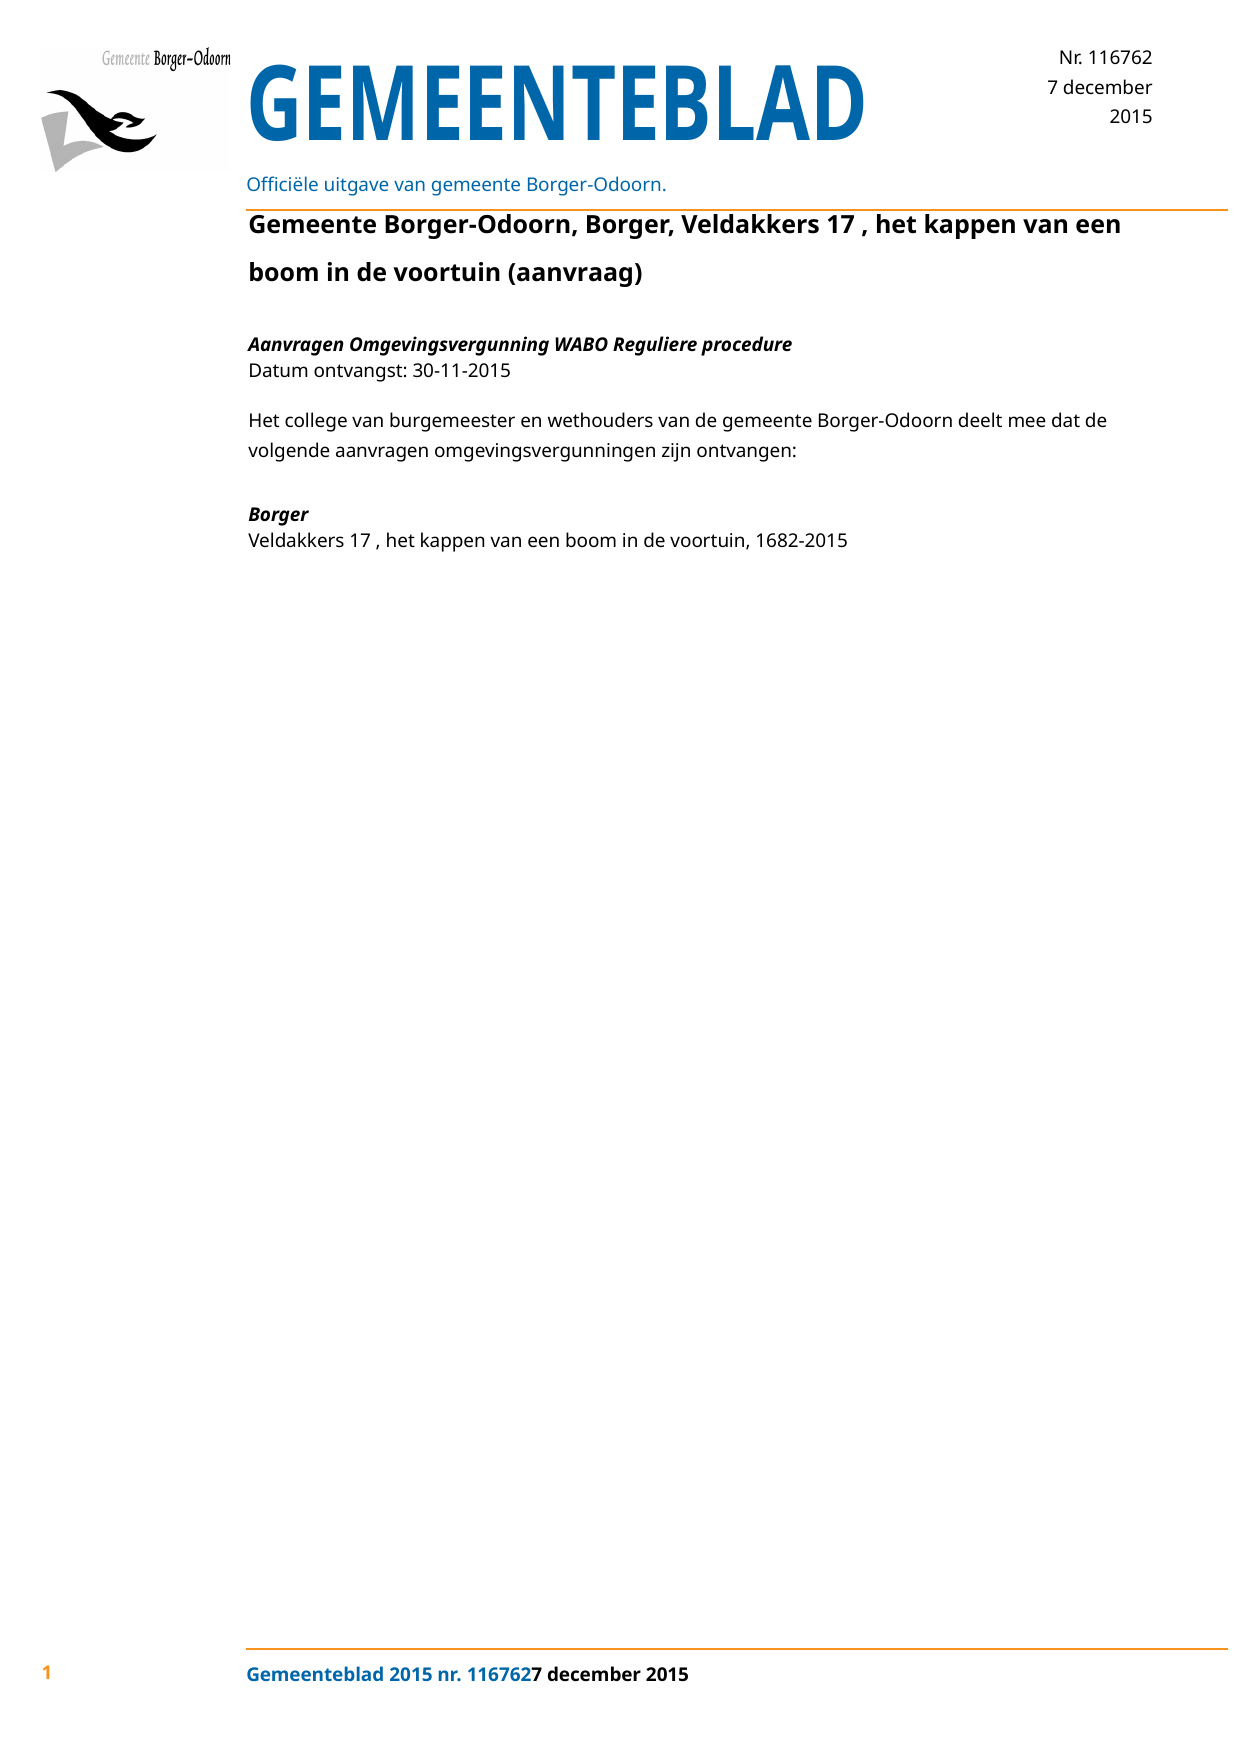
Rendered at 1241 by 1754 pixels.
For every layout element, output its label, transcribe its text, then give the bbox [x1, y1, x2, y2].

text Aanvragen Omgevingsvergunning WABO Reguliere procedure [248, 331, 1152, 357]
text Borger [248, 501, 1152, 527]
picture [41, 47, 231, 172]
text Datum ontvangst: 30-11-2015 [248, 357, 1152, 383]
text Veldakkers 17 , het kappen van een boom in de voortuin, 1682-2015 [248, 527, 1152, 553]
text Gemeente Borger-Odoorn, Borger, Veldakkers 17 , het kappen van een boom in de voortuin (aanvraag) [248, 211, 1152, 288]
text Het college van burgemeester en wethouders van de gemeente Borger-Odoorn deelt mee dat de volgende aanvragen omgevingsvergunningen zijn ontvangen: [248, 408, 1152, 463]
